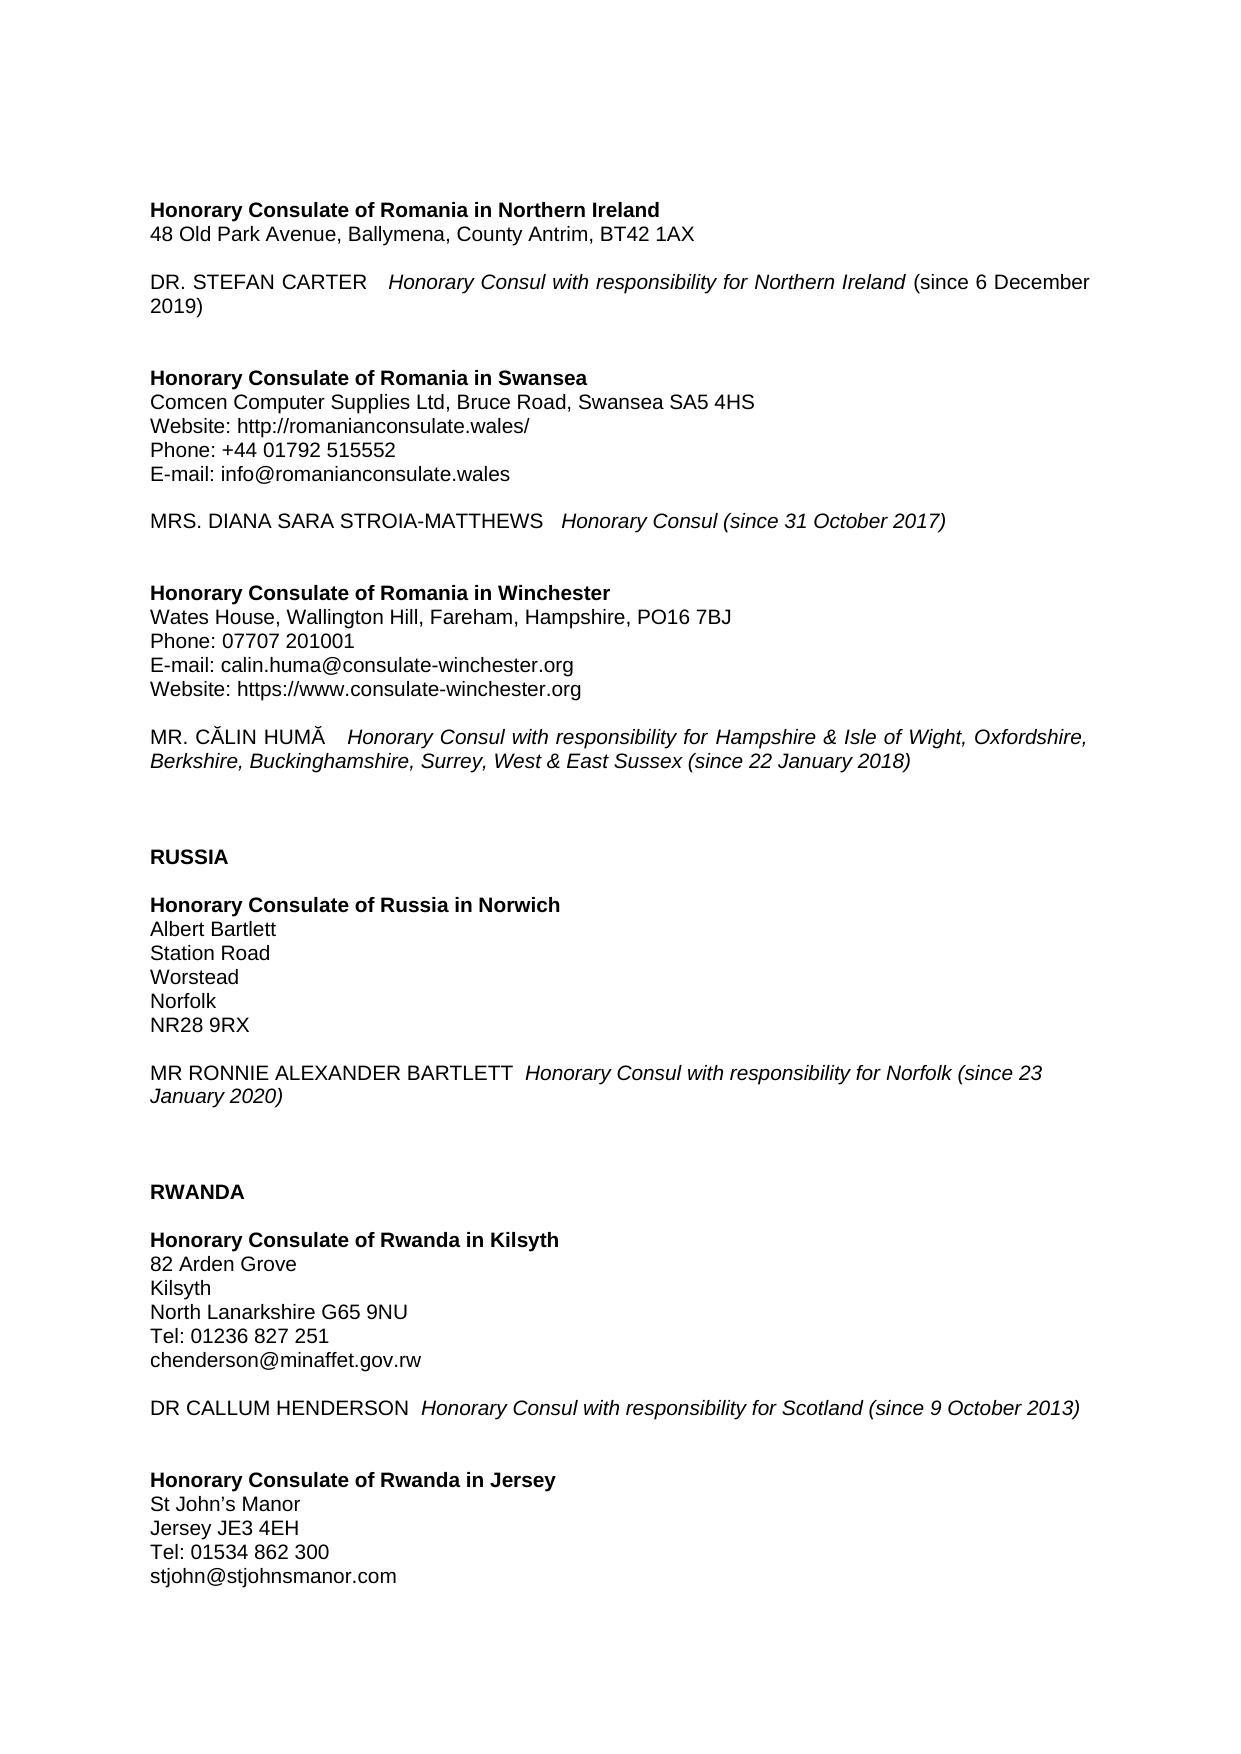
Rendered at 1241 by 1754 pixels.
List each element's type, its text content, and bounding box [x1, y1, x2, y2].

text Kilsyth [150, 1276, 1090, 1300]
text Honorary Consulate of Rwanda in Jersey [150, 1468, 1090, 1492]
text Honorary Consulate of Romania in Winchester [150, 581, 1090, 605]
text DR. STEFAN CARTER Honorary Consul with responsibility for Northern Ireland (since 6 December 2019) [150, 270, 1090, 318]
text Tel: 01534 862 300 [150, 1539, 1090, 1563]
text DR CALLUM HENDERSON Honorary Consul with responsibility for Scotland (since 9 October 2013) [150, 1396, 1090, 1420]
text St John’s Manor [150, 1492, 1090, 1516]
text Worstead [150, 964, 1090, 988]
text E-mail: calin.huma@consulate-winchester.org [150, 653, 1090, 677]
text Honorary Consulate of Romania in Northern Ireland [150, 198, 1090, 222]
text Honorary Consulate of Romania in Swansea [150, 366, 1090, 389]
text MR. CĂLIN HUMĂ Honorary Consul with responsibility for Hampshire & Isle of Wight, Oxfordshire, Berkshire, Buckinghamshire, Surrey, West & East Sussex (since 22 January 2018) [150, 725, 1090, 773]
text Albert Bartlett [150, 917, 1090, 941]
text NR28 9RX [150, 1012, 1090, 1036]
text Phone: +44 01792 515552 E-mail: info@romanianconsulate.wales [150, 437, 1090, 485]
text MR RONNIE ALEXANDER BARTLETT Honorary Consul with responsibility for Norfolk (since 23 January 2020) [150, 1060, 1090, 1108]
text Tel: 01236 827 251 [150, 1324, 1090, 1348]
text Phone: 07707 201001 [150, 629, 1090, 653]
text Jersey JE3 4EH [150, 1516, 1090, 1539]
text RWANDA [150, 1180, 1090, 1204]
text 82 Arden Grove [150, 1252, 1090, 1276]
text stjohn@stjohnsmanor.com [150, 1563, 1090, 1587]
text MRS. DIANA SARA STROIA-MATTHEWS Honorary Consul (since 31 October 2017) [150, 509, 1090, 533]
text Wates House, Wallington Hill, Fareham, Hampshire, PO16 7BJ [150, 605, 1090, 629]
text Honorary Consulate of Rwanda in Kilsyth [150, 1228, 1090, 1252]
text Honorary Consulate of Russia in Norwich [150, 893, 1090, 917]
text RUSSIA [150, 845, 1090, 869]
text Website: https://www.consulate-winchester.org [150, 677, 1090, 701]
text Norfolk [150, 988, 1090, 1012]
text Comcen Computer Supplies Ltd, Bruce Road, Swansea SA5 4HS [150, 389, 1090, 413]
text Website: http://romanianconsulate.wales/ [150, 413, 1090, 437]
text Station Road [150, 941, 1090, 964]
text chenderson@minaffet.gov.rw [150, 1348, 1090, 1372]
text North Lanarkshire G65 9NU [150, 1300, 1090, 1324]
text 48 Old Park Avenue, Ballymena, County Antrim, BT42 1AX [150, 222, 1090, 246]
